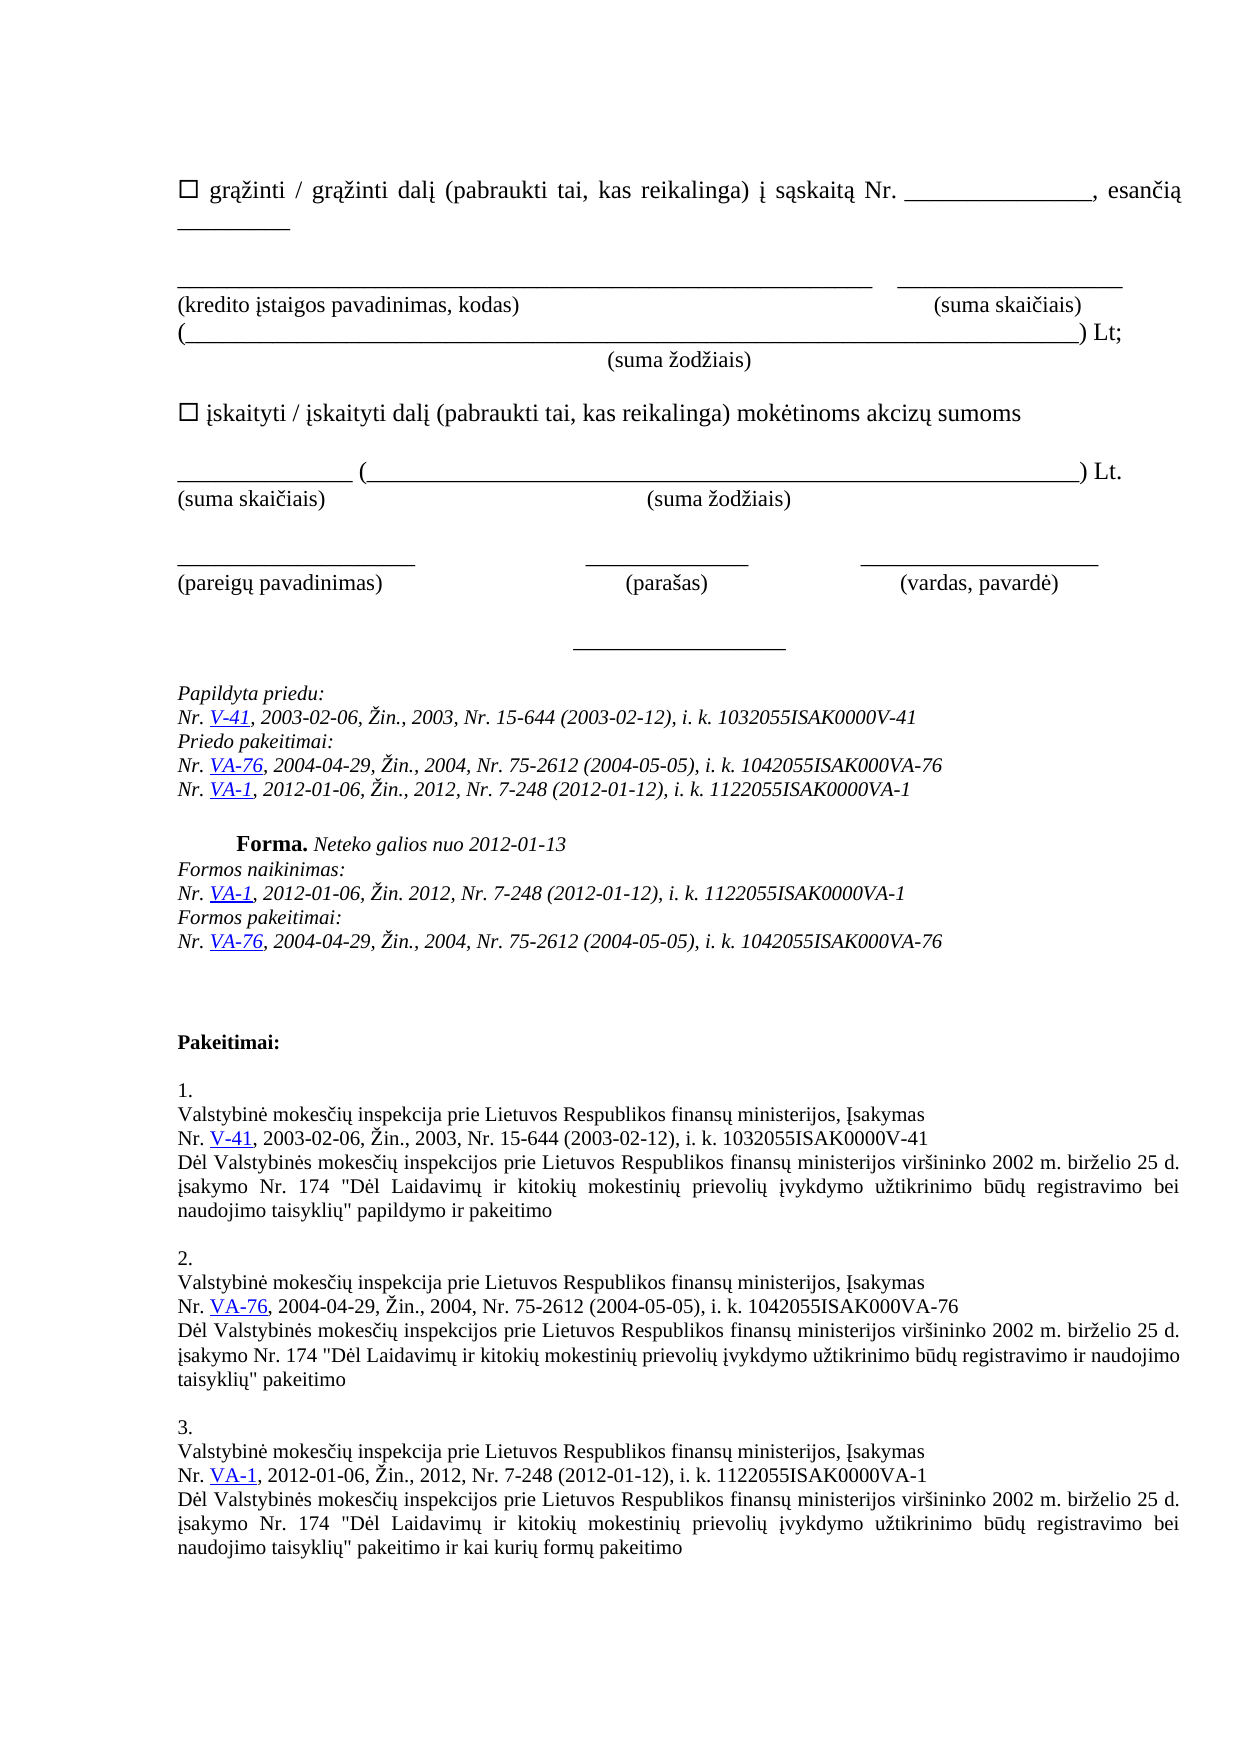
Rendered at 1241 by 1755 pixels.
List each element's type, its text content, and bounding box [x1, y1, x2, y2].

text [] įskaityti / įskaityti dalį (pabraukti tai, kas reikalinga) mokėtinoms akcizų sumoms [177, 398, 1181, 427]
text ( ) Lt; [177, 317, 1181, 346]
text (pareigų pavadinimas) (parašas) (vardas, pavardė) [177, 568, 1181, 595]
text _ __________________ [177, 262, 1181, 291]
text Nr. VA-76, 2004-04-29, Žin., 2004, Nr. 75-2612 (2004-05-05), i. k. 1042055ISAK000VA-76 [177, 753, 1181, 777]
text Nr. VA-1, 2012-01-06, Žin. 2012, Nr. 7-248 (2012-01-12), i. k. 1122055ISAK0000VA-1 [177, 881, 1181, 905]
text ______________ ( ) Lt. [177, 456, 1181, 485]
text 2. [177, 1246, 1181, 1270]
text 3. [177, 1415, 1181, 1439]
text (kredito įstaigos pavadinimas, kodas) (suma skaičiais) [177, 291, 1181, 317]
text Formos naikinimas: [177, 857, 1181, 881]
text Formos pakeitimai: [177, 905, 1181, 929]
text Dėl Valstybinės mokesčių inspekcijos prie Lietuvos Respublikos finansų ministerijos viršininko 2002 m. birželio 25 d. įsakymo Nr. 174 "Dėl Laidavimų ir kitokių mokestinių prievolių įvykdymo užtikrinimo būdų registravimo ir naudojimo taisyklių" pakeitimo [177, 1318, 1181, 1391]
text Nr. VA-1, 2012-01-06, Žin., 2012, Nr. 7-248 (2012-01-12), i. k. 1122055ISAK0000VA-1 [177, 1463, 1181, 1487]
text Valstybinė mokesčių inspekcija prie Lietuvos Respublikos finansų ministerijos, Įsakymas [177, 1102, 1181, 1126]
text (suma skaičiais) (suma žodžiais) [177, 485, 1181, 511]
text Nr. VA-76, 2004-04-29, Žin., 2004, Nr. 75-2612 (2004-05-05), i. k. 1042055ISAK000VA-76 [177, 929, 1181, 953]
text Forma. Neteko galios nuo 2012-01-13 [177, 830, 1181, 857]
text Dėl Valstybinės mokesčių inspekcijos prie Lietuvos Respublikos finansų ministerijos viršininko 2002 m. birželio 25 d. įsakymo Nr. 174 "Dėl Laidavimų ir kitokių mokestinių prievolių įvykdymo užtikrinimo būdų registravimo bei naudojimo taisyklių" papildymo ir pakeitimo [177, 1150, 1181, 1222]
text [] grąžinti / grąžinti dalį (pabraukti tai, kas reikalinga) į sąskaitą Nr. _______________, esančią _________ [177, 176, 1181, 233]
text Nr. V-41, 2003-02-06, Žin., 2003, Nr. 15-644 (2003-02-12), i. k. 1032055ISAK0000V-41 [177, 705, 1181, 729]
text Nr. V-41, 2003-02-06, Žin., 2003, Nr. 15-644 (2003-02-12), i. k. 1032055ISAK0000V-41 [177, 1126, 1181, 1150]
text Valstybinė mokesčių inspekcija prie Lietuvos Respublikos finansų ministerijos, Įsakymas [177, 1439, 1181, 1463]
text _________________ [177, 624, 1181, 652]
text Papildyta priedu: [177, 681, 1181, 705]
text Nr. VA-1, 2012-01-06, Žin., 2012, Nr. 7-248 (2012-01-12), i. k. 1122055ISAK0000VA-1 [177, 777, 1181, 801]
text Valstybinė mokesčių inspekcija prie Lietuvos Respublikos finansų ministerijos, Įsakymas [177, 1270, 1181, 1294]
text Nr. VA-76, 2004-04-29, Žin., 2004, Nr. 75-2612 (2004-05-05), i. k. 1042055ISAK000VA-76 [177, 1294, 1181, 1318]
text (suma žodžiais) [177, 346, 1181, 372]
text 1. [177, 1078, 1181, 1102]
text ___________________ _____________ ___________________ [177, 540, 1181, 568]
text Dėl Valstybinės mokesčių inspekcijos prie Lietuvos Respublikos finansų ministerijos viršininko 2002 m. birželio 25 d. įsakymo Nr. 174 "Dėl Laidavimų ir kitokių mokestinių prievolių įvykdymo užtikrinimo būdų registravimo bei naudojimo taisyklių" pakeitimo ir kai kurių formų pakeitimo [177, 1487, 1181, 1559]
text Priedo pakeitimai: [177, 729, 1181, 753]
text Pakeitimai: [177, 1030, 1181, 1054]
